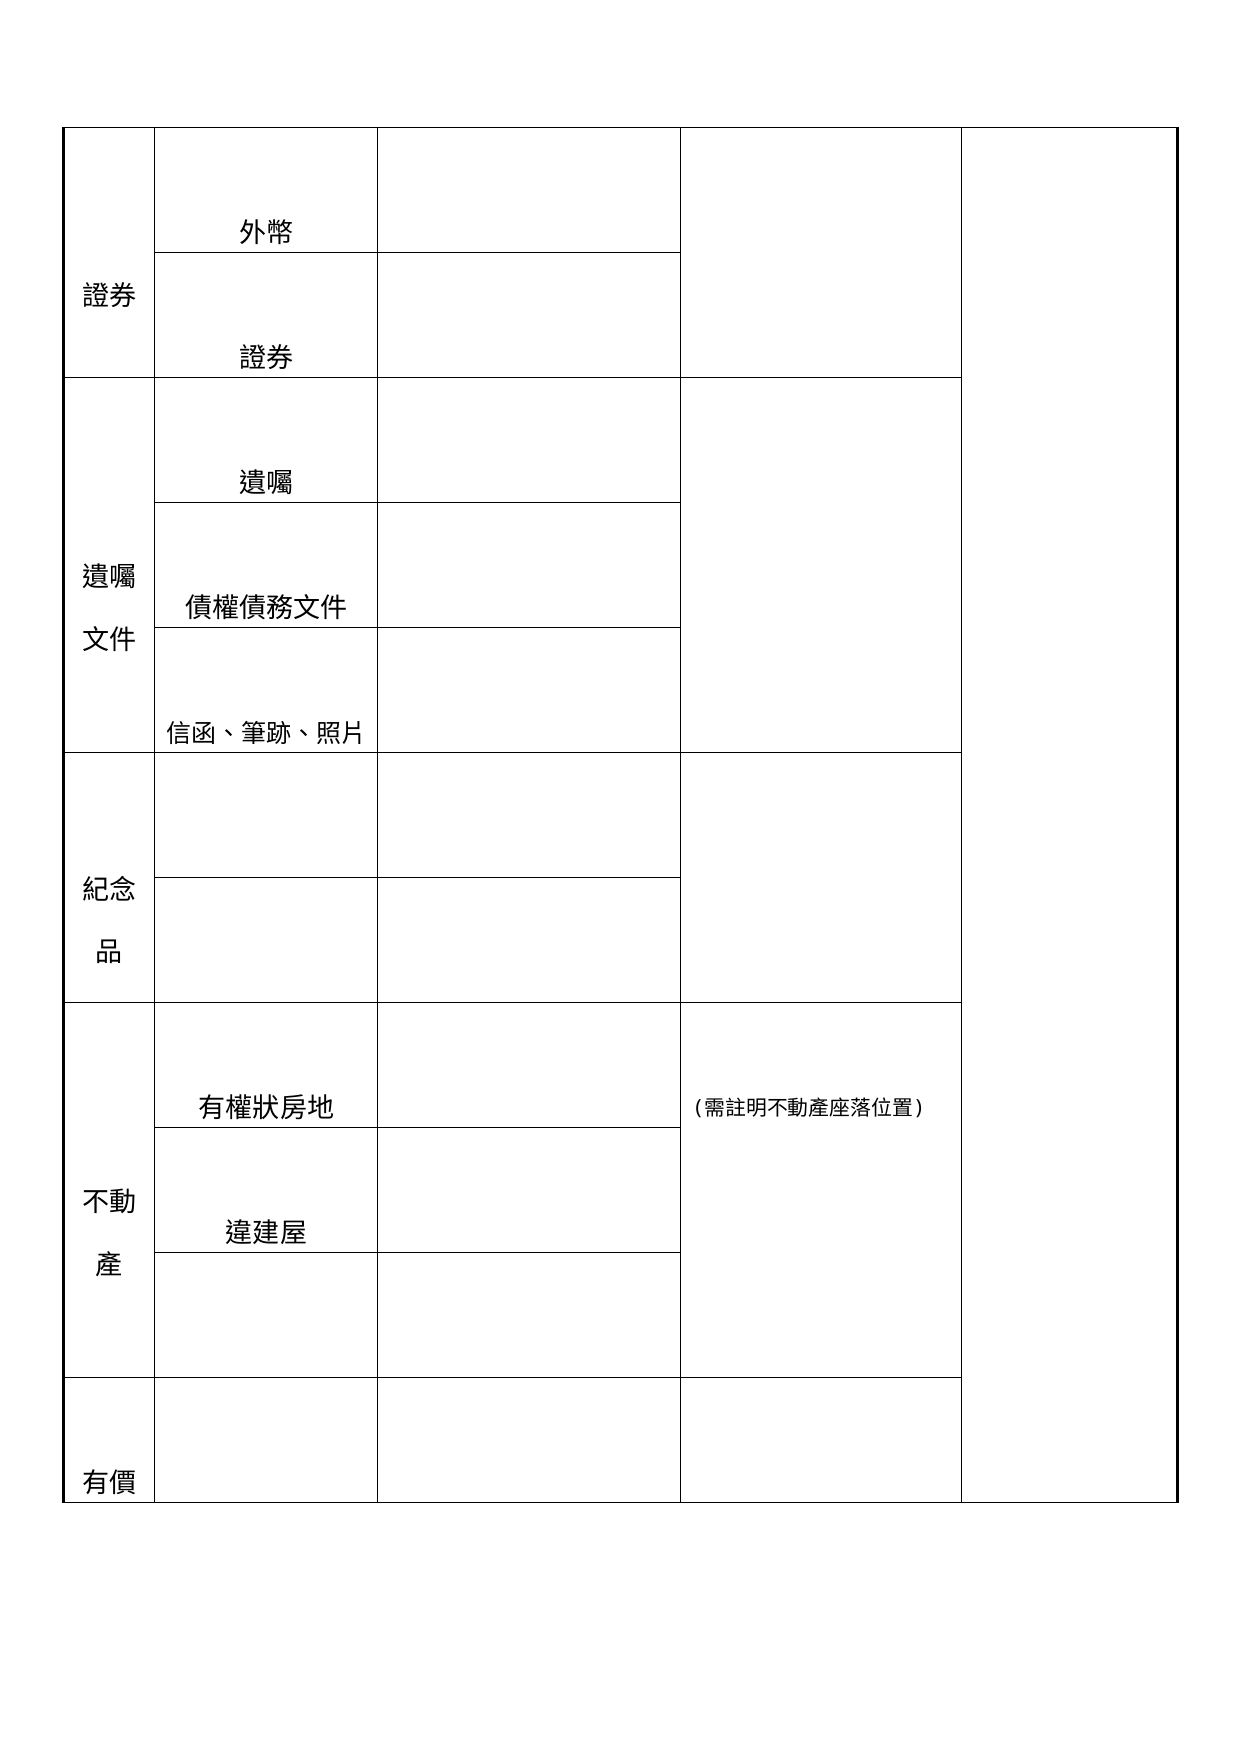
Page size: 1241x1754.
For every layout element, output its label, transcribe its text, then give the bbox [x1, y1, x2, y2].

table_cell (需註明不動產座落位置) [681, 1003, 961, 1377]
table_cell 外幣 [155, 128, 377, 252]
table_cell [155, 878, 377, 1002]
table_cell [155, 753, 377, 877]
table_cell 遺囑 [155, 378, 377, 502]
table_cell [378, 1378, 680, 1502]
table_cell [378, 753, 680, 877]
table_cell [378, 503, 680, 627]
table_cell [155, 1253, 377, 1377]
table_cell [378, 878, 680, 1002]
table_cell [378, 1003, 680, 1127]
table_cell 遺囑文件 [65, 378, 154, 752]
table_cell [378, 378, 680, 502]
table_cell 債權債務文件 [155, 503, 377, 627]
table_cell [681, 753, 961, 1002]
table_cell [681, 1378, 961, 1502]
table_cell 信函、筆跡、照片 [155, 628, 377, 752]
table_cell 違建屋 [155, 1128, 377, 1252]
table_cell 有權狀房地 [155, 1003, 377, 1127]
table_cell [681, 378, 961, 752]
table_cell 紀念品 [65, 753, 154, 1002]
table_cell 證券 [65, 128, 154, 377]
table_cell [378, 628, 680, 752]
table_cell [962, 128, 1176, 1502]
table_cell 有價 [65, 1378, 154, 1502]
table_cell [155, 1378, 377, 1502]
table_cell 不動產 [65, 1003, 154, 1377]
table_cell [378, 1253, 680, 1377]
table_cell 證券 [155, 253, 377, 377]
table_cell [378, 1128, 680, 1252]
table_cell [681, 128, 961, 377]
table_cell [378, 253, 680, 377]
table_cell [378, 128, 680, 252]
